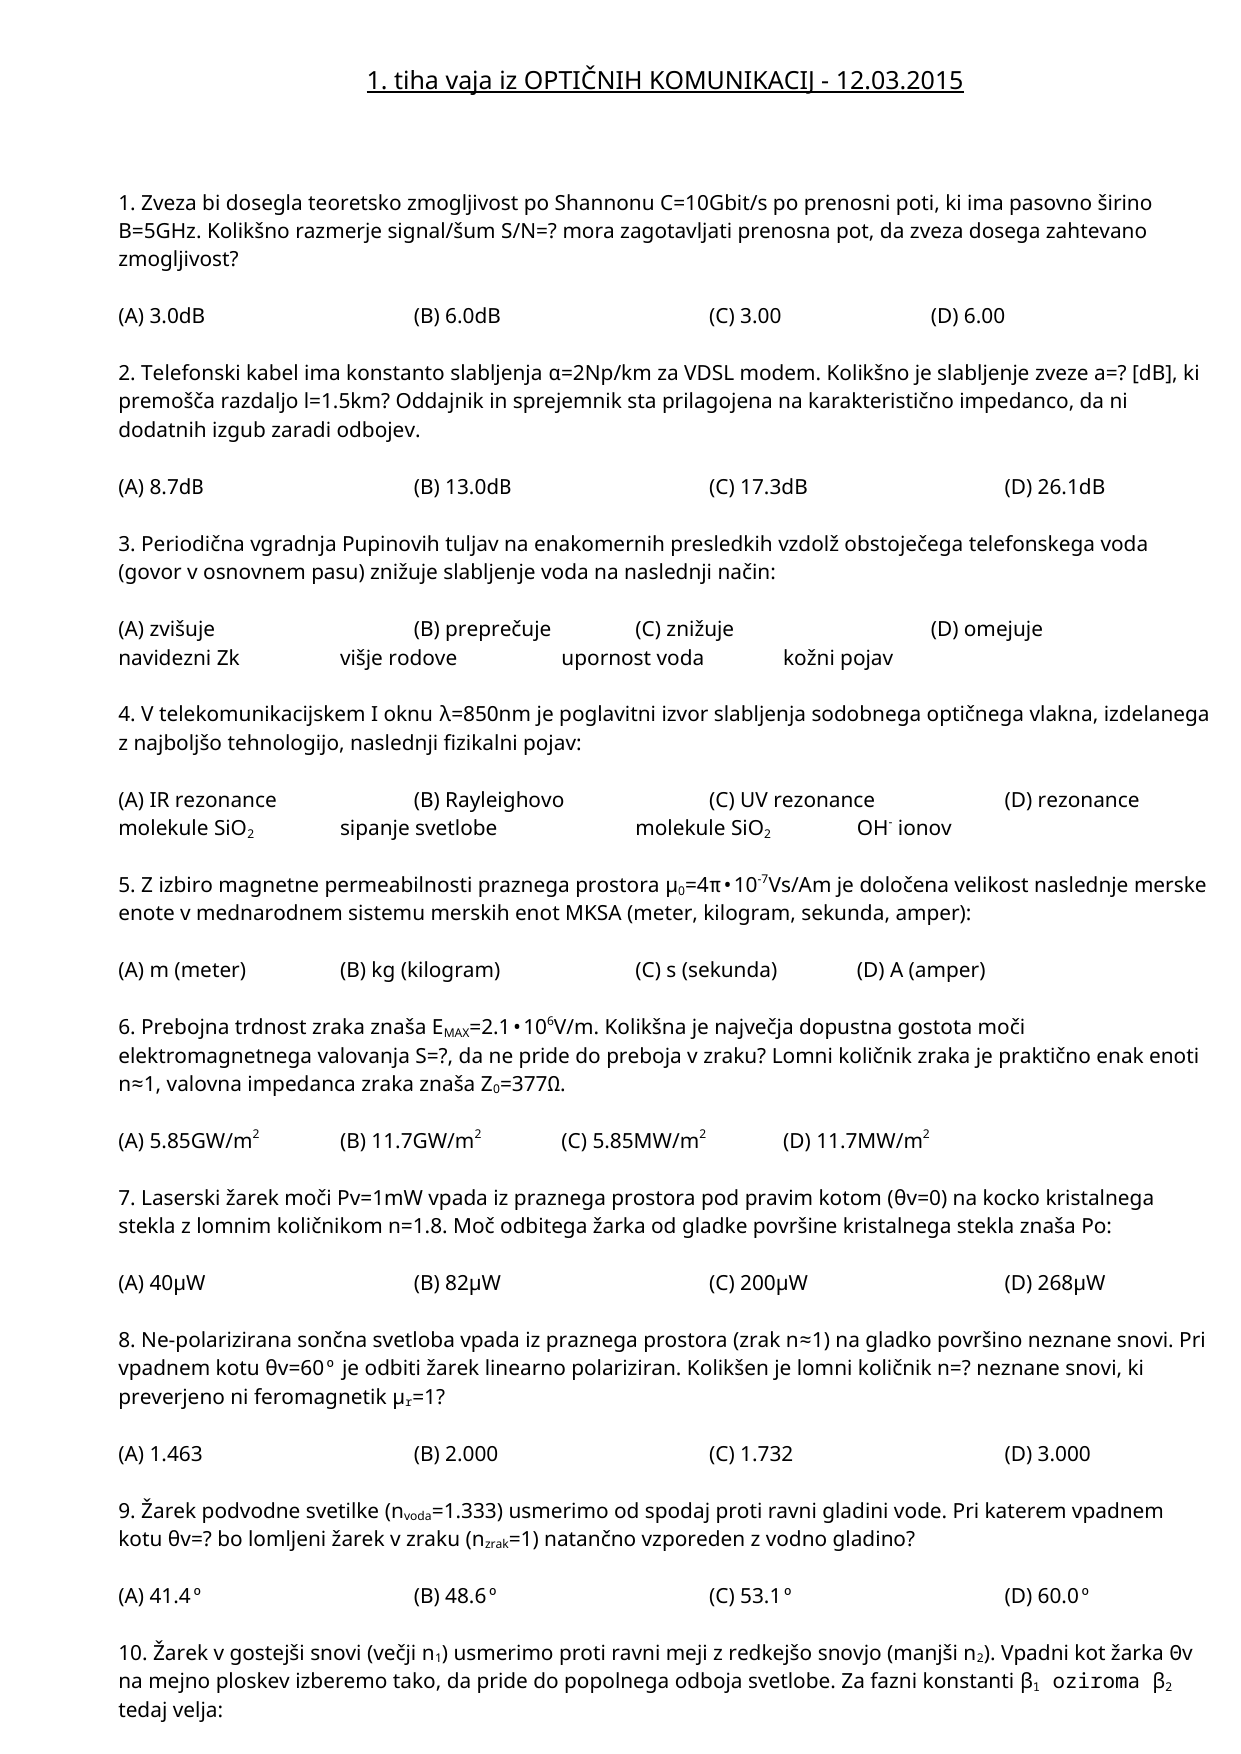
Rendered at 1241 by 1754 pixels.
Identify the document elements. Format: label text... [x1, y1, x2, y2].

text 9. Žarek podvodne svetilke (nvoda=1.333) usmerimo od spodaj proti ravni gladini vode. Pri katerem vpadnem kotu θv=? bo lomljeni žarek v zraku (nzrak=1) natančno vzporeden z vodno gladino? [118, 1496, 1212, 1553]
text (A) IR rezonance (B) Rayleighovo (C) UV rezonance (D) rezonance [118, 785, 1212, 813]
text 4. V telekomunikacijskem I oknu λ=850nm je poglavitni izvor slabljenja sodobnega optičnega vlakna, izdelanega z najboljšo tehnologijo, naslednji fizikalni pojav: [118, 699, 1212, 756]
text (A) 3.0dB (B) 6.0dB (C) 3.00 (D) 6.00 [118, 301, 1212, 330]
text 6. Prebojna trdnost zraka znaša EMAX=2.1•106V/m. Kolikšna je največja dopustna gostota moči elektromagnetnega valovanja S=?, da ne pride do preboja v zraku? Lomni količnik zraka je praktično enak enoti n≈1, valovna impedanca zraka znaša Z0=377Ω. [118, 1012, 1212, 1098]
text (A) 8.7dB (B) 13.0dB (C) 17.3dB (D) 26.1dB [118, 472, 1212, 500]
text navidezni Zk višje rodove upornost voda kožni pojav [118, 643, 1212, 671]
text 2. Telefonski kabel ima konstanto slabljenja α=2Np/km za VDSL modem. Kolikšno je slabljenje zveze a=? [dB], ki premošča razdaljo l=1.5km? Oddajnik in sprejemnik sta prilagojena na karakteristično impedanco, da ni dodatnih izgub zaradi odbojev. [118, 358, 1212, 443]
text (A) 41.4º (B) 48.6º (C) 53.1º (D) 60.0º [118, 1581, 1212, 1609]
text 8. Ne-polarizirana sončna svetloba vpada iz praznega prostora (zrak n≈1) na gladko površino neznane snovi. Pri vpadnem kotu θv=60º je odbiti žarek linearno polariziran. Kolikšen je lomni količnik n=? neznane snovi, ki preverjeno ni feromagnetik μr=1? [118, 1325, 1212, 1410]
text 3. Periodična vgradnja Pupinovih tuljav na enakomernih presledkih vzdolž obstoječega telefonskega voda (govor v osnovnem pasu) znižuje slabljenje voda na naslednji način: [118, 529, 1212, 586]
text 10. Žarek v gostejši snovi (večji n1) usmerimo proti ravni meji z redkejšo snovjo (manjši n2). Vpadni kot žarka Θv na mejno ploskev izberemo tako, da pride do popolnega odboja svetlobe. Za fazni konstanti β1 oziroma β2 tedaj velja: [118, 1638, 1212, 1723]
text 1. Zveza bi dosegla teoretsko zmogljivost po Shannonu C=10Gbit/s po prenosni poti, ki ima pasovno širino B=5GHz. Kolikšno razmerje signal/šum S/N=? mora zagotavljati prenosna pot, da zveza dosega zahtevano zmogljivost? [118, 188, 1212, 273]
text (A) 40μW (B) 82μW (C) 200μW (D) 268μW [118, 1268, 1212, 1297]
text 5. Z izbiro magnetne permeabilnosti praznega prostora μ0=4π•10-7Vs/Am je določena velikost naslednje merske enote v mednarodnem sistemu merskih enot MKSA (meter, kilogram, sekunda, amper): [118, 870, 1212, 927]
text 7. Laserski žarek moči Pv=1mW vpada iz praznega prostora pod pravim kotom (θv=0) na kocko kristalnega stekla z lomnim količnikom n=1.8. Moč odbitega žarka od gladke površine kristalnega stekla znaša Po: [118, 1183, 1212, 1240]
text (A) m (meter) (B) kg (kilogram) (C) s (sekunda) (D) A (amper) [118, 955, 1212, 984]
text (A) zvišuje (B) preprečuje (C) znižuje (D) omejuje [118, 614, 1212, 643]
text (A) 5.85GW/m2 (B) 11.7GW/m2 (C) 5.85MW/m2 (D) 11.7MW/m2 [118, 1126, 1212, 1154]
text (A) 1.463 (B) 2.000 (C) 1.732 (D) 3.000 [118, 1439, 1212, 1467]
text 1. tiha vaja iz OPTIČNIH KOMUNIKACIJ - 12.03.2015 [118, 63, 1212, 97]
text molekule SiO2 sipanje svetlobe molekule SiO2 OH- ionov [118, 813, 1212, 842]
